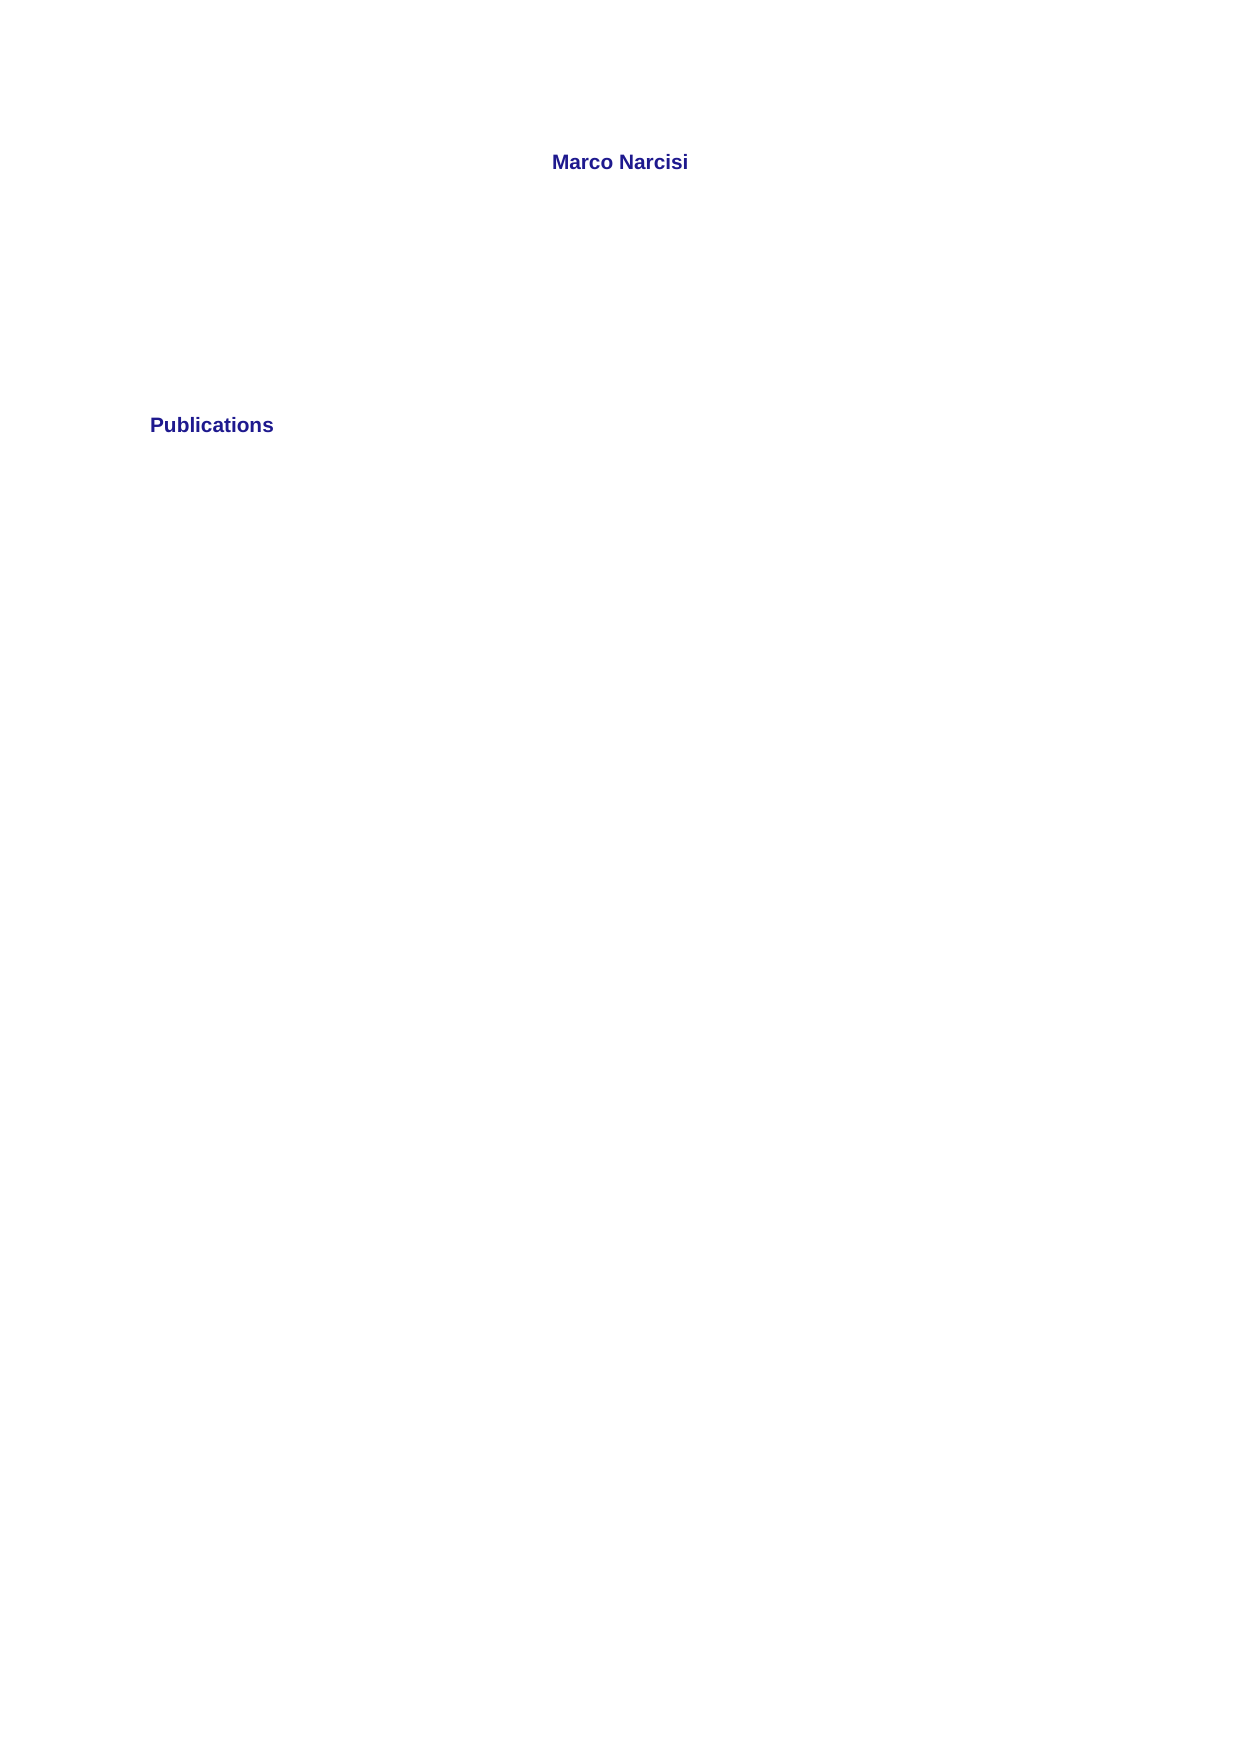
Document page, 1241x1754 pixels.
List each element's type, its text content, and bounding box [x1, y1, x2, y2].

subtitle Publications [150, 412, 1090, 436]
subtitle Marco Narcisi [150, 150, 1090, 174]
